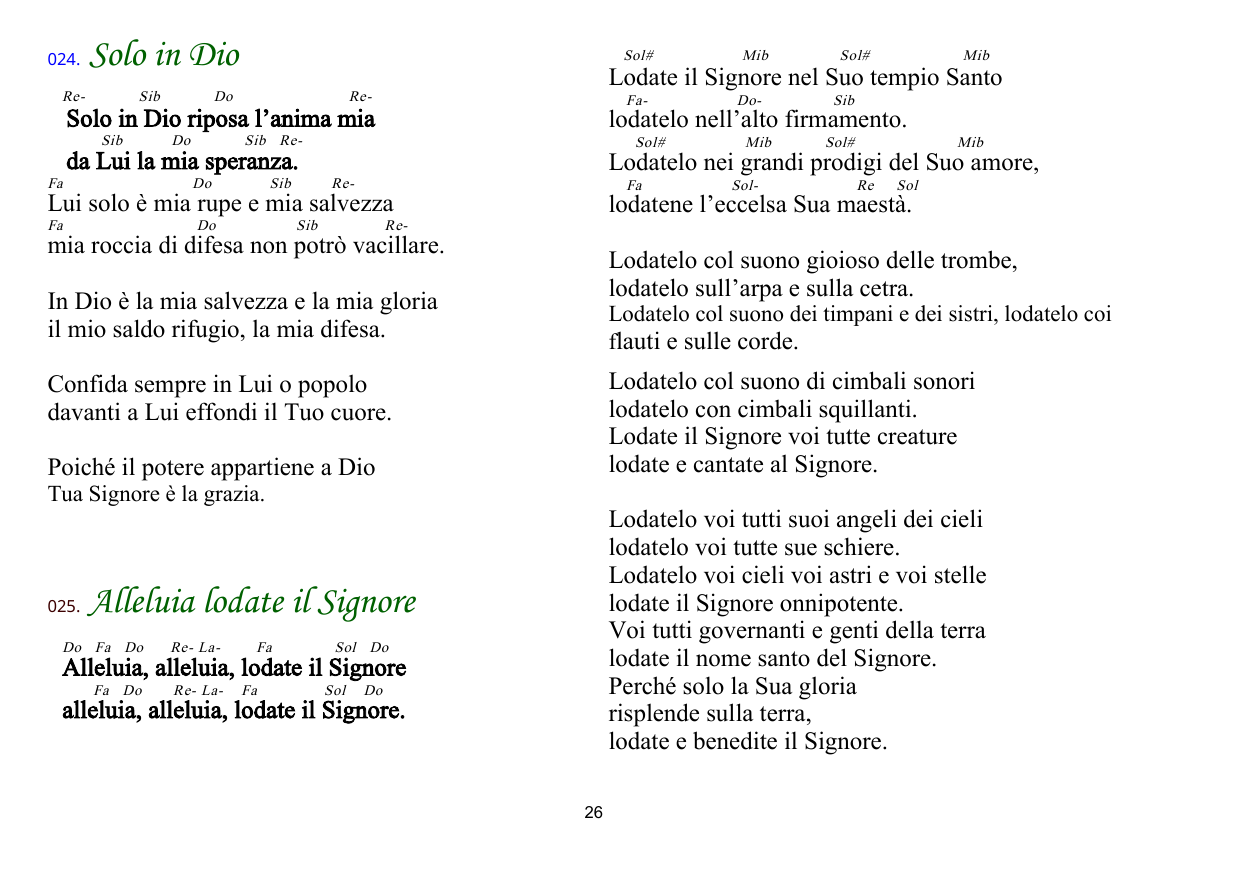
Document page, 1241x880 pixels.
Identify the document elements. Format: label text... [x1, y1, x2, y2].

text Sib Do Sib Re- [47, 132, 581, 147]
text Lodatelo nei grandi prodigi del Suo amore, [608, 148, 1163, 176]
text 025. Alleluia lodate il Signore [47, 583, 581, 623]
text lodatelo voi tutte sue schiere. [608, 533, 1142, 561]
text Perché solo la Sua gloria [608, 672, 1142, 699]
text Lodatelo voi tutti suoi angeli dei cieli [608, 506, 1142, 533]
text Lui solo è mia rupe e mia salvezza [47, 189, 581, 217]
text Do Fa Do Re- La- Fa Sol Do [47, 638, 581, 653]
text da Lui la mia speranza. [47, 147, 581, 174]
text Fa Do Sib Re- [47, 217, 581, 232]
text davanti a Lui effondi il Tuo cuore. [47, 398, 581, 426]
text Lodatelo voi cieli voi astri e voi stelle [608, 561, 1142, 589]
text mia roccia di difesa non potrò vacillare. [47, 232, 581, 259]
text Sol# Mib Sol# Mib [608, 35, 1142, 63]
text Sol# Mib Sol# Mib [608, 133, 1142, 148]
text Fa Do Sib Re- [47, 174, 581, 189]
text Lodatelo col suono di cimbali sonori [608, 367, 1142, 395]
text 024. Solo in Dio [47, 35, 581, 76]
text alleluia, alleluia, lodate il Signore. [47, 696, 581, 723]
text Solo in Dio riposa l’anima mia [47, 104, 581, 132]
text lodatelo sull’arpa e sulla cetra. [608, 274, 1142, 301]
text lodate e cantate al Signore. [608, 450, 1142, 478]
text lodate il Signore onnipotente. [608, 589, 1142, 616]
text Voi tutti governanti e genti della terra [608, 616, 1142, 644]
text Lodatelo col suono gioioso delle trombe, [608, 246, 1149, 274]
text Tua Signore è la grazia. [47, 481, 581, 506]
text Fa- Do- Sib [608, 91, 1142, 106]
text lodate il nome santo del Signore. [608, 644, 1142, 672]
text lodate e benedite il Signore. [608, 727, 1142, 755]
text Lodate il Signore nel Suo tempio Santo [608, 63, 1142, 91]
text lodatene l’eccelsa Sua maestà. [608, 191, 1163, 218]
text Fa Do Re- La- Fa Sol Do [47, 681, 581, 696]
text Alleluia, alleluia, lodate il Signore [47, 653, 581, 681]
text lodatelo nell’alto firmamento. [608, 106, 1142, 133]
text risplende sulla terra, [608, 699, 1142, 727]
text Lodate il Signore voi tutte creature [608, 422, 1142, 450]
text lodatelo con cimbali squillanti. [608, 395, 1142, 422]
text Fa Sol- Re Sol [608, 176, 1163, 191]
text il mio saldo rifugio, la mia difesa. [47, 315, 581, 342]
text Re- Sib Do Re- [47, 76, 581, 104]
text Poiché il potere appartiene a Dio [47, 453, 581, 481]
text Confida sempre in Lui o popolo [47, 370, 581, 398]
text In Dio è la mia salvezza e la mia gloria [47, 287, 581, 315]
text Lodatelo col suono dei timpani e dei sistri, lodatelo coi flauti e sulle corde. [608, 301, 1142, 354]
